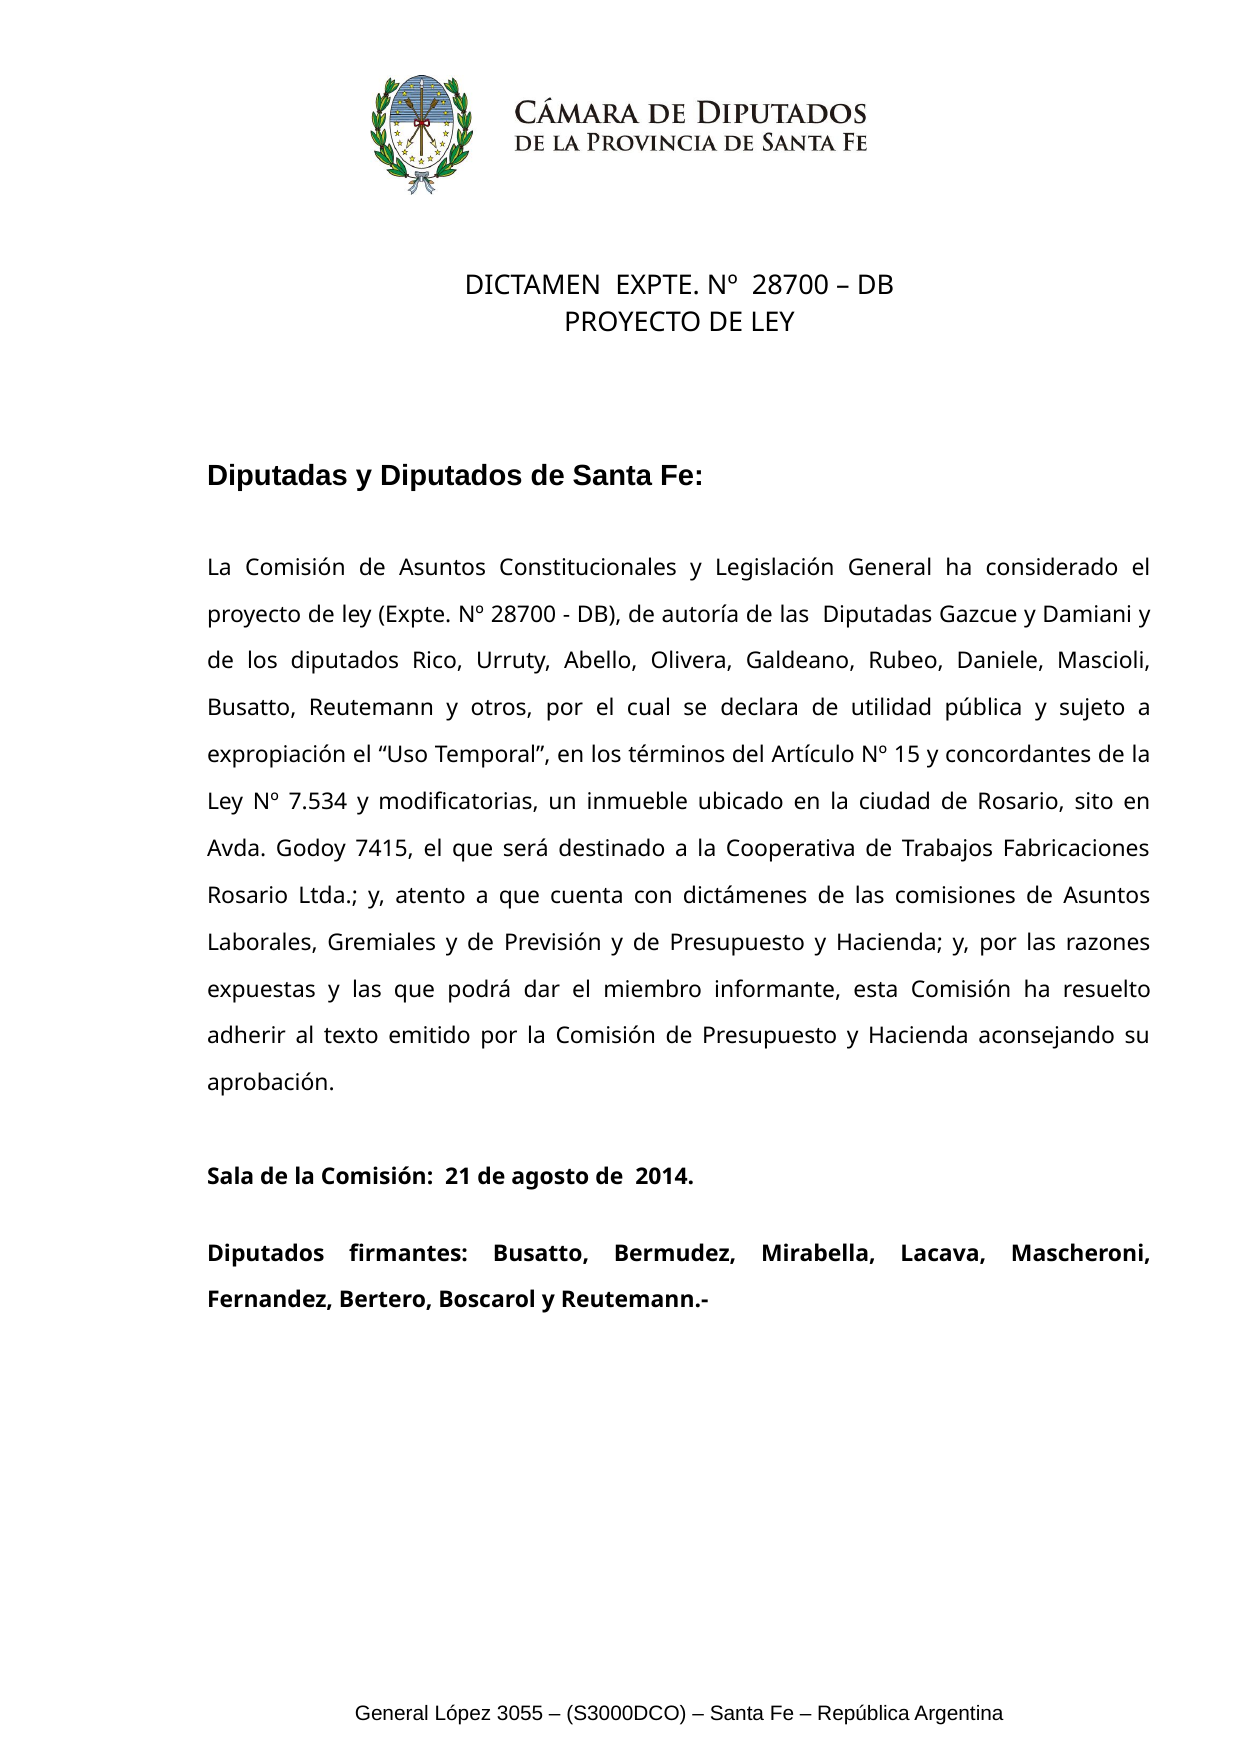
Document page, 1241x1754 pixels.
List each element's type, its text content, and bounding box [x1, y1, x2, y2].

text Diputados firmantes: Busatto, Bermudez, Mirabella, Lacava, Mascheroni, Fernandez, Bertero, Boscarol y Reutemann.- [207, 1236, 1152, 1314]
subtitle Diputadas y Diputados de Santa Fe: [207, 458, 1152, 491]
picture [370, 75, 867, 199]
text DICTAMEN EXPTE. Nº 28700 – DB [207, 265, 1152, 302]
text Sala de la Comisión: 21 de agosto de 2014. [207, 1160, 1152, 1191]
text La Comisión de Asuntos Constitucionales y Legislación General ha considerado el proyecto de ley (Expte. Nº 28700 - DB), de autoría de las Diputadas Gazcue y Damiani y de los diputados Rico, Urruty, Abello, Olivera, Galdeano, Rubeo, Daniele, Mascioli, Busatto, Reutemann y otros, por el cual se declara de utilidad pública y sujeto a expropiación el “Uso Temporal”, en los términos del Artículo Nº 15 y concordantes de la Ley Nº 7.534 y modificatorias, un inmueble ubicado en la ciudad de Rosario, sito en Avda. Godoy 7415, el que será destinado a la Cooperativa de Trabajos Fabricaciones Rosario Ltda.; y, atento a que cuenta con dictámenes de las comisiones de Asuntos Laborales, Gremiales y de Previsión y de Presupuesto y Hacienda; y, por las razones expuestas y las que podrá dar el miembro informante, esta Comisión ha resuelto adherir al texto emitido por la Comisión de Presupuesto y Hacienda aconsejando su aprobación. [207, 551, 1152, 1098]
text PROYECTO DE LEY [207, 302, 1152, 339]
